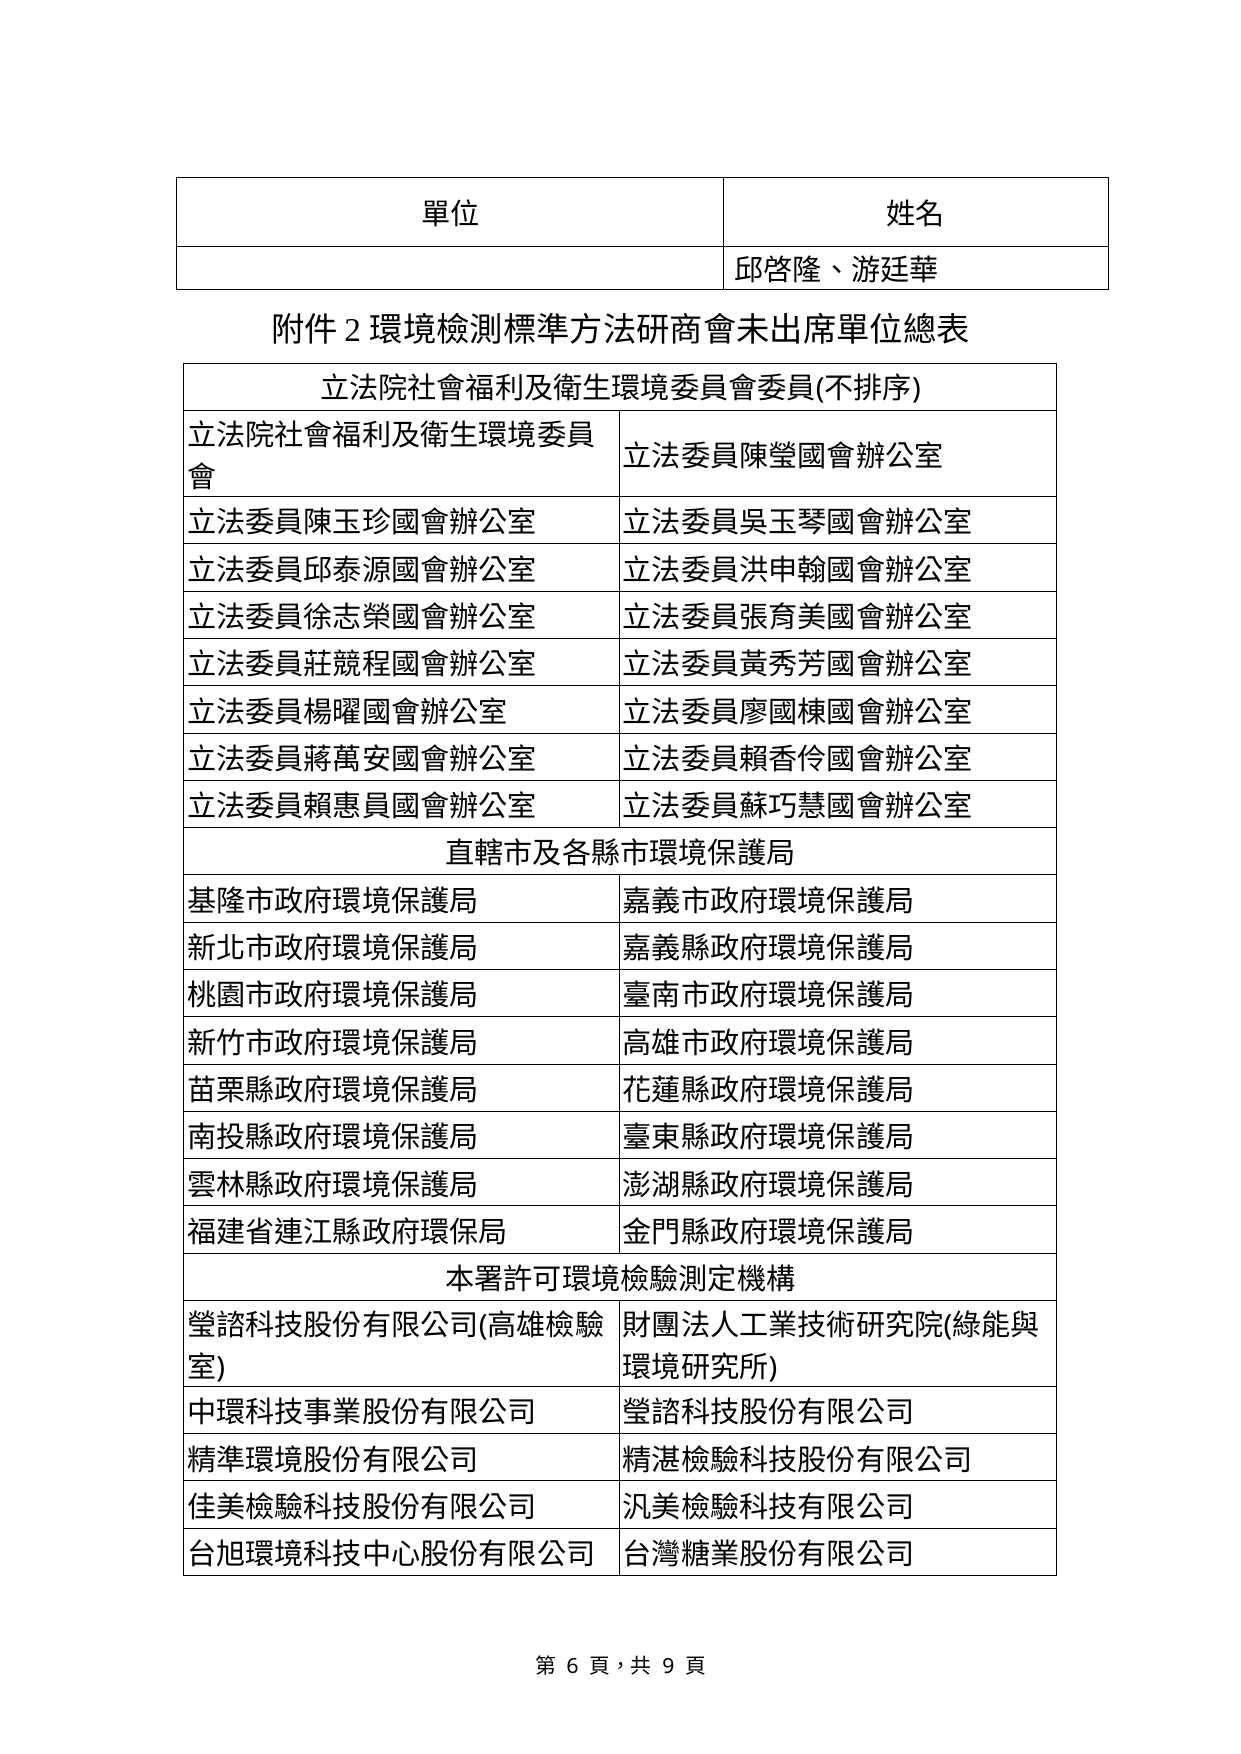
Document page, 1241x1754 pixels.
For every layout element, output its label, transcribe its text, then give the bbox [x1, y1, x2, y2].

table_cell 立法委員洪申翰國會辦公室 [620, 544, 1056, 591]
table_cell 中環科技事業股份有限公司 [184, 1387, 619, 1433]
table_cell 苗栗縣政府環境保護局 [184, 1065, 619, 1111]
table_cell 立法委員廖國棟國會辦公室 [620, 686, 1056, 732]
table_cell 立法委員陳瑩國會辦公室 [620, 411, 1056, 496]
table_cell 瑩諮科技股份有限公司 [620, 1387, 1056, 1433]
table_cell 立法委員吳玉琴國會辦公室 [620, 497, 1056, 543]
table_cell 南投縣政府環境保護局 [184, 1112, 619, 1158]
table_header 單位 [177, 178, 723, 246]
table_cell 立法院社會福利及衛生環境委員會 [184, 411, 619, 496]
table_cell 臺東縣政府環境保護局 [620, 1112, 1056, 1158]
table_cell 新竹市政府環境保護局 [184, 1017, 619, 1063]
table_cell 立法委員賴香伶國會辦公室 [620, 734, 1056, 780]
table_cell 邱啓隆、游廷華 [724, 247, 1108, 289]
table_cell 立法委員賴惠員國會辦公室 [184, 781, 619, 827]
table_cell 精準環境股份有限公司 [184, 1434, 619, 1480]
table_cell 立法委員邱泰源國會辦公室 [184, 544, 619, 591]
table_cell 直轄市及各縣市環境保護局 [184, 828, 1056, 874]
table_header 立法院社會福利及衛生環境委員會委員(不排序) [184, 364, 1056, 410]
table_cell 台灣糖業股份有限公司 [620, 1529, 1056, 1575]
table_cell 立法委員蔣萬安國會辦公室 [184, 734, 619, 780]
table_cell 基隆市政府環境保護局 [184, 875, 619, 922]
table_cell 雲林縣政府環境保護局 [184, 1159, 619, 1205]
table_cell 桃園市政府環境保護局 [184, 970, 619, 1016]
table_header 姓名 [724, 178, 1108, 246]
table_cell 立法委員徐志榮國會辦公室 [184, 592, 619, 638]
table_cell 新北市政府環境保護局 [184, 923, 619, 969]
table_cell 花蓮縣政府環境保護局 [620, 1065, 1056, 1111]
table_cell 高雄市政府環境保護局 [620, 1017, 1056, 1063]
table_cell 瑩諮科技股份有限公司(高雄檢驗室) [184, 1301, 619, 1386]
table_cell 汎美檢驗科技有限公司 [620, 1481, 1056, 1528]
table_cell 福建省連江縣政府環保局 [184, 1206, 619, 1253]
table_cell 立法委員楊曜國會辦公室 [184, 686, 619, 732]
table_cell 立法委員黃秀芳國會辦公室 [620, 639, 1056, 685]
table_cell 金門縣政府環境保護局 [620, 1206, 1056, 1253]
table_cell 財團法人工業技術研究院(綠能與環境研究所) [620, 1301, 1056, 1386]
table_cell 精湛檢驗科技股份有限公司 [620, 1434, 1056, 1480]
table_cell 台旭環境科技中心股份有限公司 [184, 1529, 619, 1575]
table_cell 立法委員張育美國會辦公室 [620, 592, 1056, 638]
table_cell 立法委員蘇巧慧國會辦公室 [620, 781, 1056, 827]
table_cell 本署許可環境檢驗測定機構 [184, 1254, 1056, 1300]
table_cell 立法委員莊競程國會辦公室 [184, 639, 619, 685]
text 附件2 環境檢測標準方法研商會未出席單位總表 [148, 302, 1092, 351]
table_cell 臺南市政府環境保護局 [620, 970, 1056, 1016]
table_cell 立法委員陳玉珍國會辦公室 [184, 497, 619, 543]
table_cell 嘉義縣政府環境保護局 [620, 923, 1056, 969]
table_cell 佳美檢驗科技股份有限公司 [184, 1481, 619, 1528]
table_cell 澎湖縣政府環境保護局 [620, 1159, 1056, 1205]
table_cell [177, 247, 723, 289]
table_cell 嘉義市政府環境保護局 [620, 875, 1056, 922]
